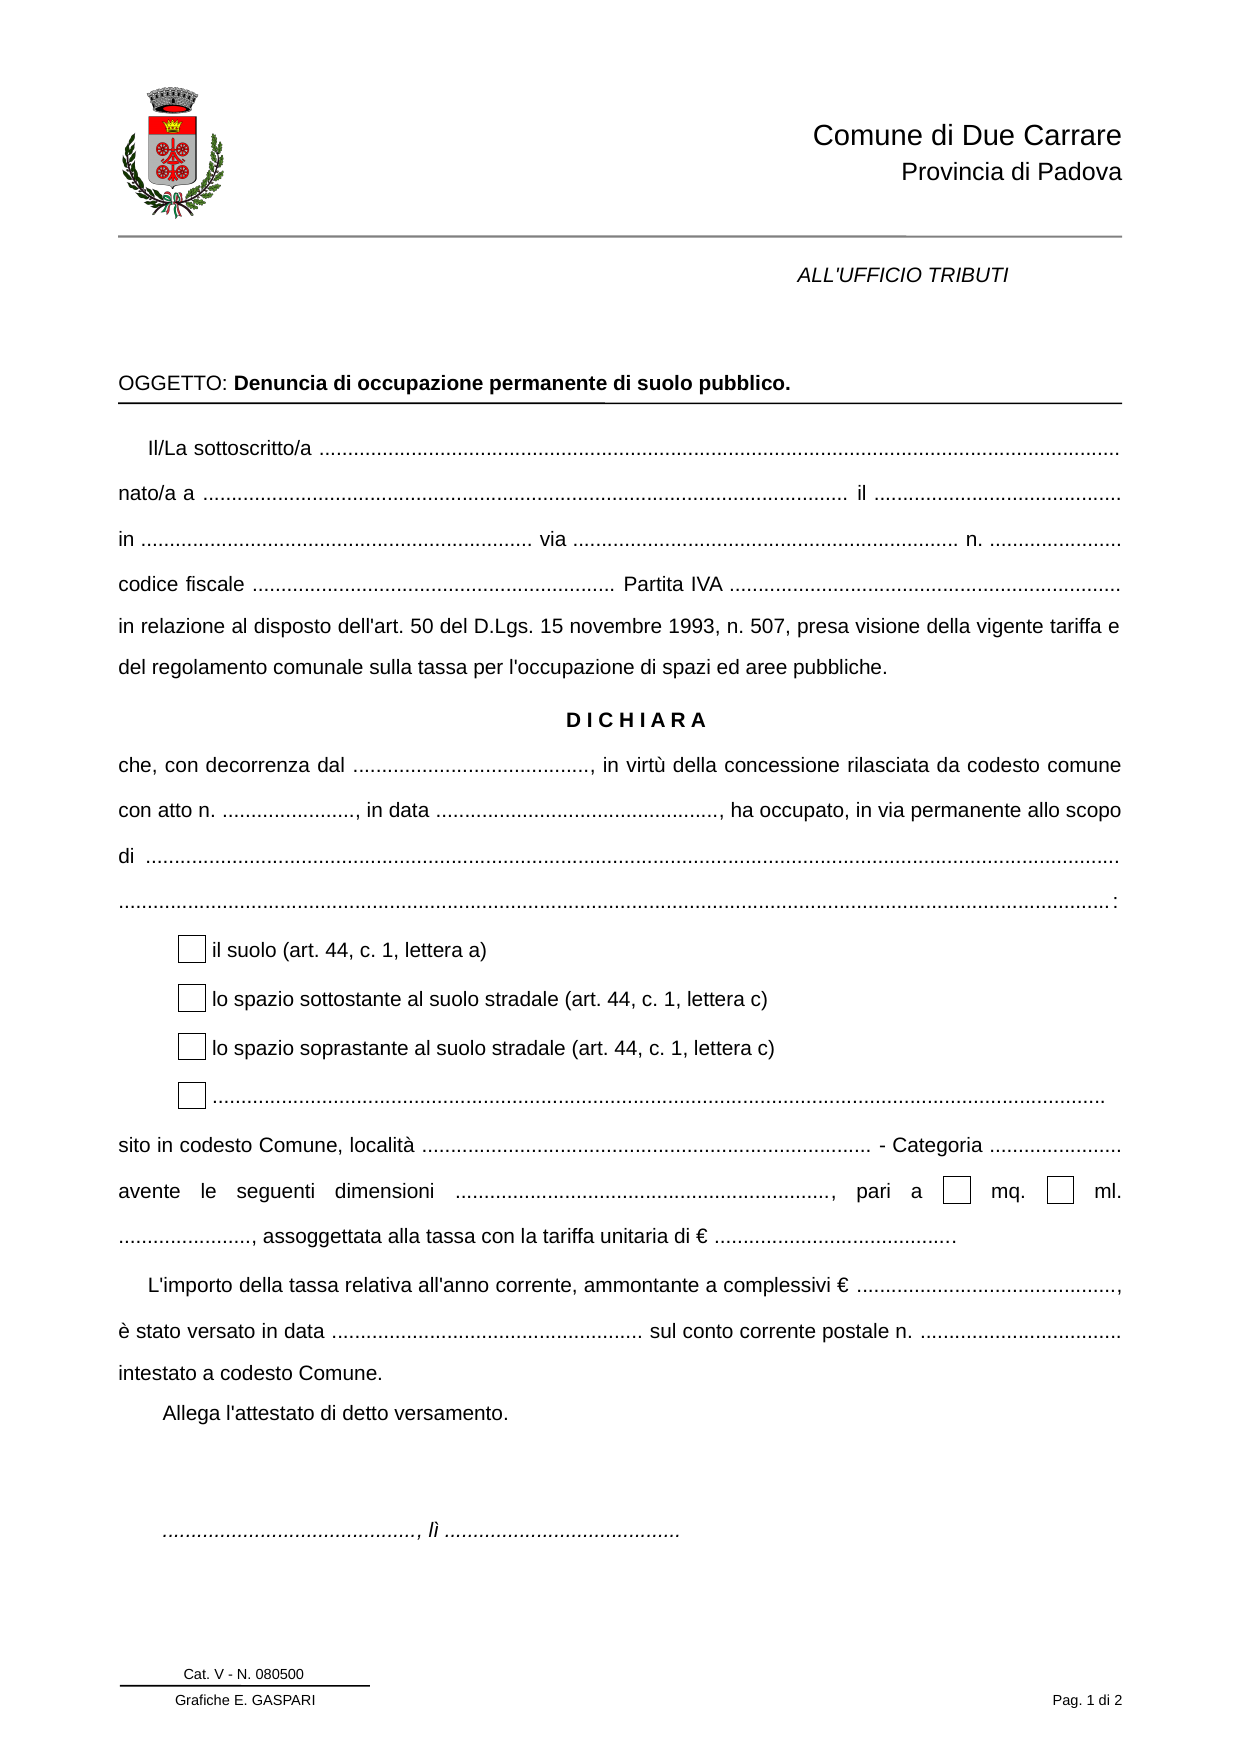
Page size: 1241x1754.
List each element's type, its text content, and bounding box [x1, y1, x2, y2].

text lo spazio soprastante al suolo stradale (art. 44, c. 1, lettera c) [177, 1032, 944, 1061]
picture [122, 87, 224, 219]
subtitle ALL'UFFICIO TRIBUTI [797, 263, 1122, 287]
text ........................................................................................................................................................... [118, 1081, 1122, 1109]
text ............................................, lì ......................................... [162, 1514, 1122, 1542]
text Il/La sottoscritto/a ........................................................................................................................................... nato/a a ................................................................................................................ il ........................................... in .................................................................... via ................................................................... n. ....................... codice fiscale ............................................................... Partita IVA .................................................................... in relazione al disposto dell'art. 50 del D.Lgs. 15 novembre 1993, n. 507, presa visione della vigente tariffa e del regolamento comunale sulla tassa per l'occupazione di spazi ed aree pubbliche. [118, 432, 1122, 679]
text sito in codesto Comune, località .............................................................................. - Categoria ....................... avente le seguenti dimensioni ................................................................., pari a mq. ml. ......................., assoggettata alla tassa con la tariffa unitaria di € .......................................... [118, 1129, 1122, 1249]
text il suolo (art. 44, c. 1, lettera a) [177, 934, 1122, 963]
text Provincia di Padova [224, 157, 1122, 185]
text che, con decorrenza dal ........................................., in virtù della concessione rilasciata da codesto comune con atto n. ......................., in data ................................................., ha occupato, in via permanente allo scopo di ......................................................................................................................................................................... ............................................................................................................................................................................: [118, 749, 1122, 914]
text D I C H I A R A [566, 708, 1122, 732]
text Comune di Due Carrare [224, 118, 1122, 152]
text Allega l'attestato di detto versamento. [162, 1401, 1122, 1425]
text lo spazio sottostante al suolo stradale (art. 44, c. 1, lettera c) [177, 983, 944, 1012]
text OGGETTO: Denuncia di occupazione permanente di suolo pubblico. [118, 371, 1122, 395]
text L'importo della tassa relativa all'anno corrente, ammontante a complessivi € ............................................., è stato versato in data ...................................................... sul conto corrente postale n. ................................... intestato a codesto Comune. [118, 1269, 1122, 1384]
